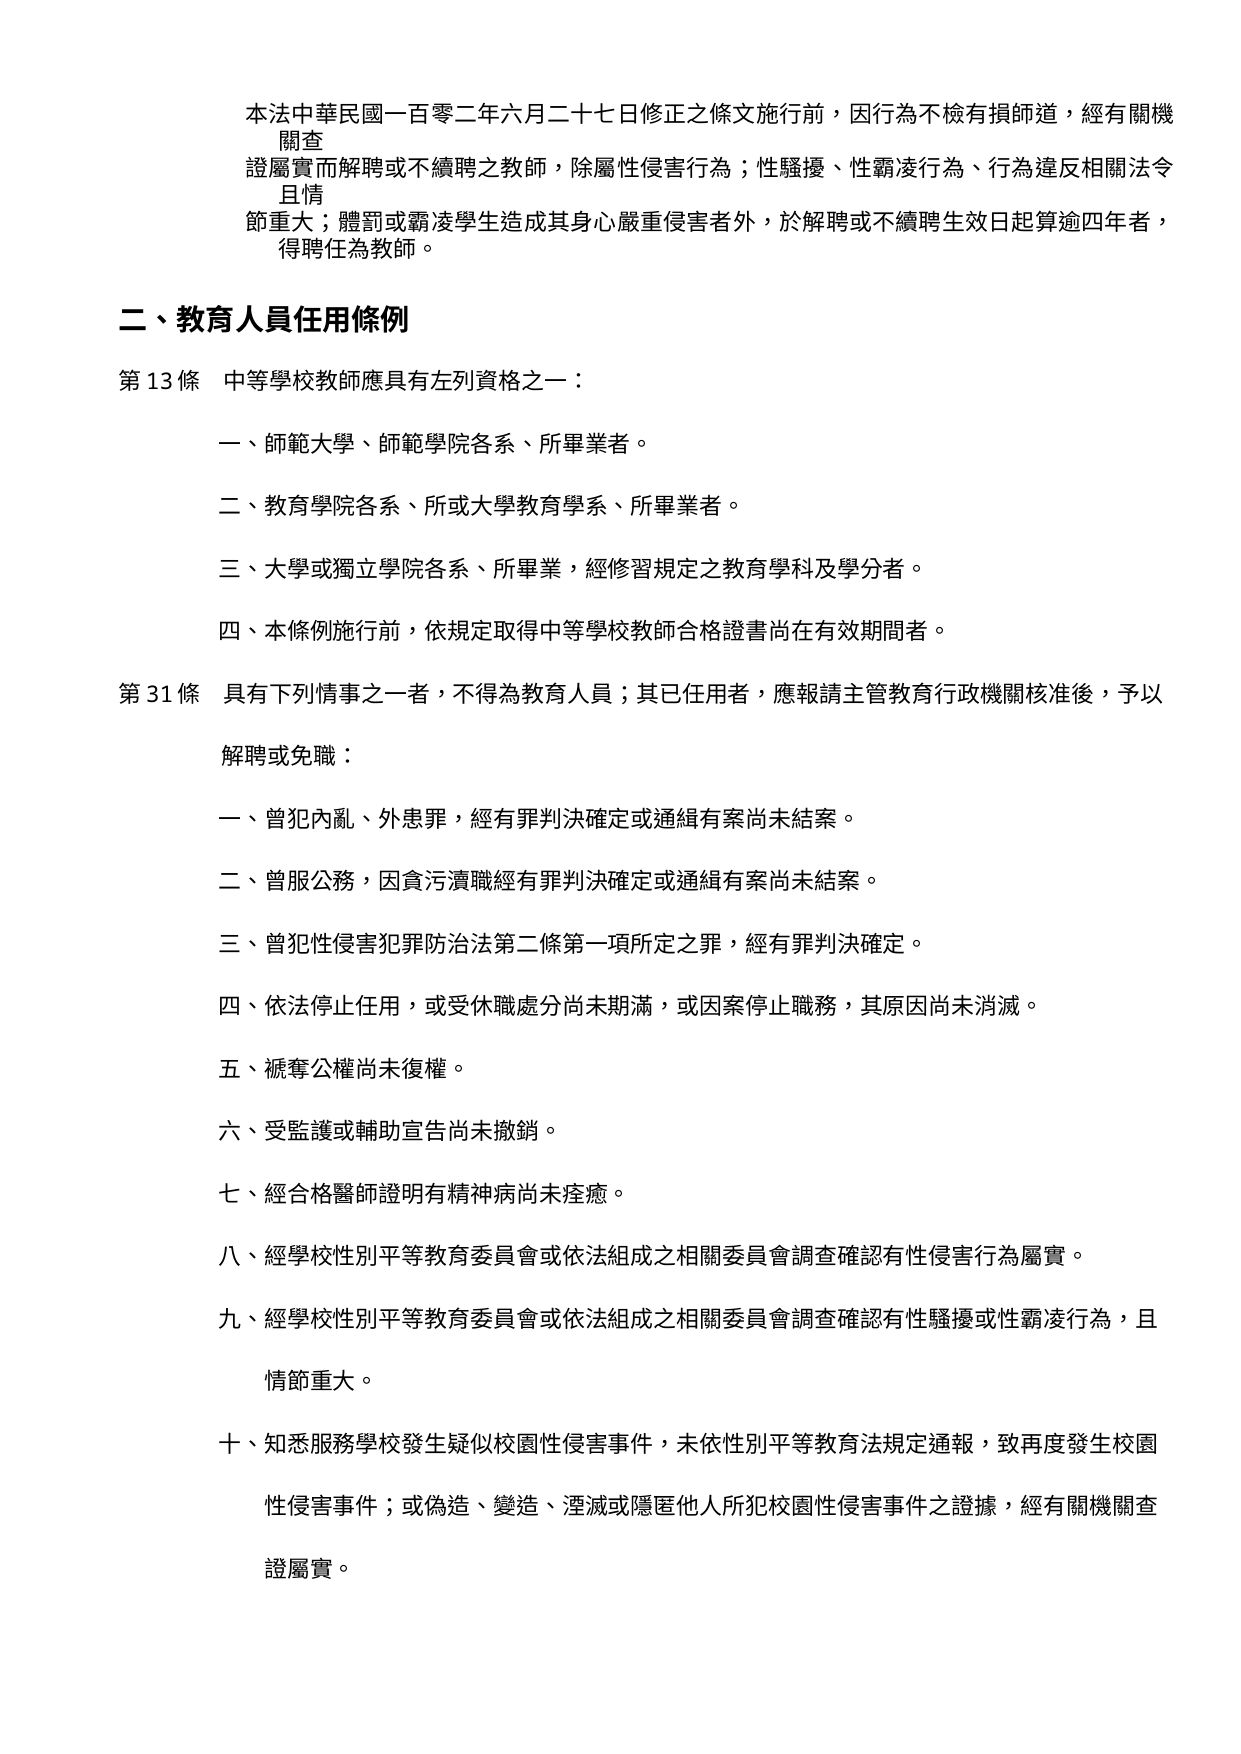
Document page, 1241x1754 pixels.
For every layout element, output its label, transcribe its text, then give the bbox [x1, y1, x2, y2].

text 三、曾犯性侵害犯罪防治法第二條第一項所定之罪，經有罪判決確定。 [218, 901, 1175, 963]
text 一、曾犯內亂、外患罪，經有罪判決確定或通緝有案尚未結案。 [218, 776, 1175, 838]
text 二、教育人員任用條例 [118, 301, 1175, 338]
text 十、知悉服務學校發生疑似校園性侵害事件，未依性別平等教育法規定通報，致再度發生校園性侵害事件；或偽造、變造、湮滅或隱匿他人所犯校園性侵害事件之證據，經有關機關查證屬實。 [218, 1401, 1175, 1588]
text 二、教育學院各系、所或大學教育學系、所畢業者。 [218, 463, 1175, 526]
text 一、師範大學、師範學院各系、所畢業者。 [218, 401, 1175, 463]
text 節重大；體罰或霸凌學生造成其身心嚴重侵害者外，於解聘或不續聘生效日起算逾四年者，得聘任為教師。 [118, 209, 1175, 263]
text 三、大學或獨立學院各系、所畢業，經修習規定之教育學科及學分者。 [218, 526, 1175, 588]
text 六、受監護或輔助宣告尚未撤銷。 [218, 1088, 1175, 1151]
text 第13條 中等學校教師應具有左列資格之一： [118, 338, 1175, 401]
text 九、經學校性別平等教育委員會或依法組成之相關委員會調查確認有性騷擾或性霸凌行為，且情節重大。 [218, 1276, 1175, 1401]
text 二、曾服公務，因貪污瀆職經有罪判決確定或通緝有案尚未結案。 [218, 838, 1175, 901]
text 七、經合格醫師證明有精神病尚未痊癒。 [218, 1151, 1175, 1213]
text 五、褫奪公權尚未復權。 [218, 1026, 1175, 1088]
text 八、經學校性別平等教育委員會或依法組成之相關委員會調查確認有性侵害行為屬實。 [218, 1213, 1175, 1276]
text 證屬實而解聘或不續聘之教師，除屬性侵害行為；性騷擾、性霸凌行為、行為違反相關法令且情 [118, 155, 1175, 209]
text 四、本條例施行前，依規定取得中等學校教師合格證書尚在有效期間者。 [218, 588, 1175, 651]
text 本法中華民國一百零二年六月二十七日修正之條文施行前，因行為不檢有損師道，經有關機關查 [118, 101, 1175, 155]
text 四、依法停止任用，或受休職處分尚未期滿，或因案停止職務，其原因尚未消滅。 [218, 963, 1175, 1026]
text 第31條 具有下列情事之一者，不得為教育人員；其已任用者，應報請主管教育行政機關核准後，予以解聘或免職： [118, 651, 1175, 776]
